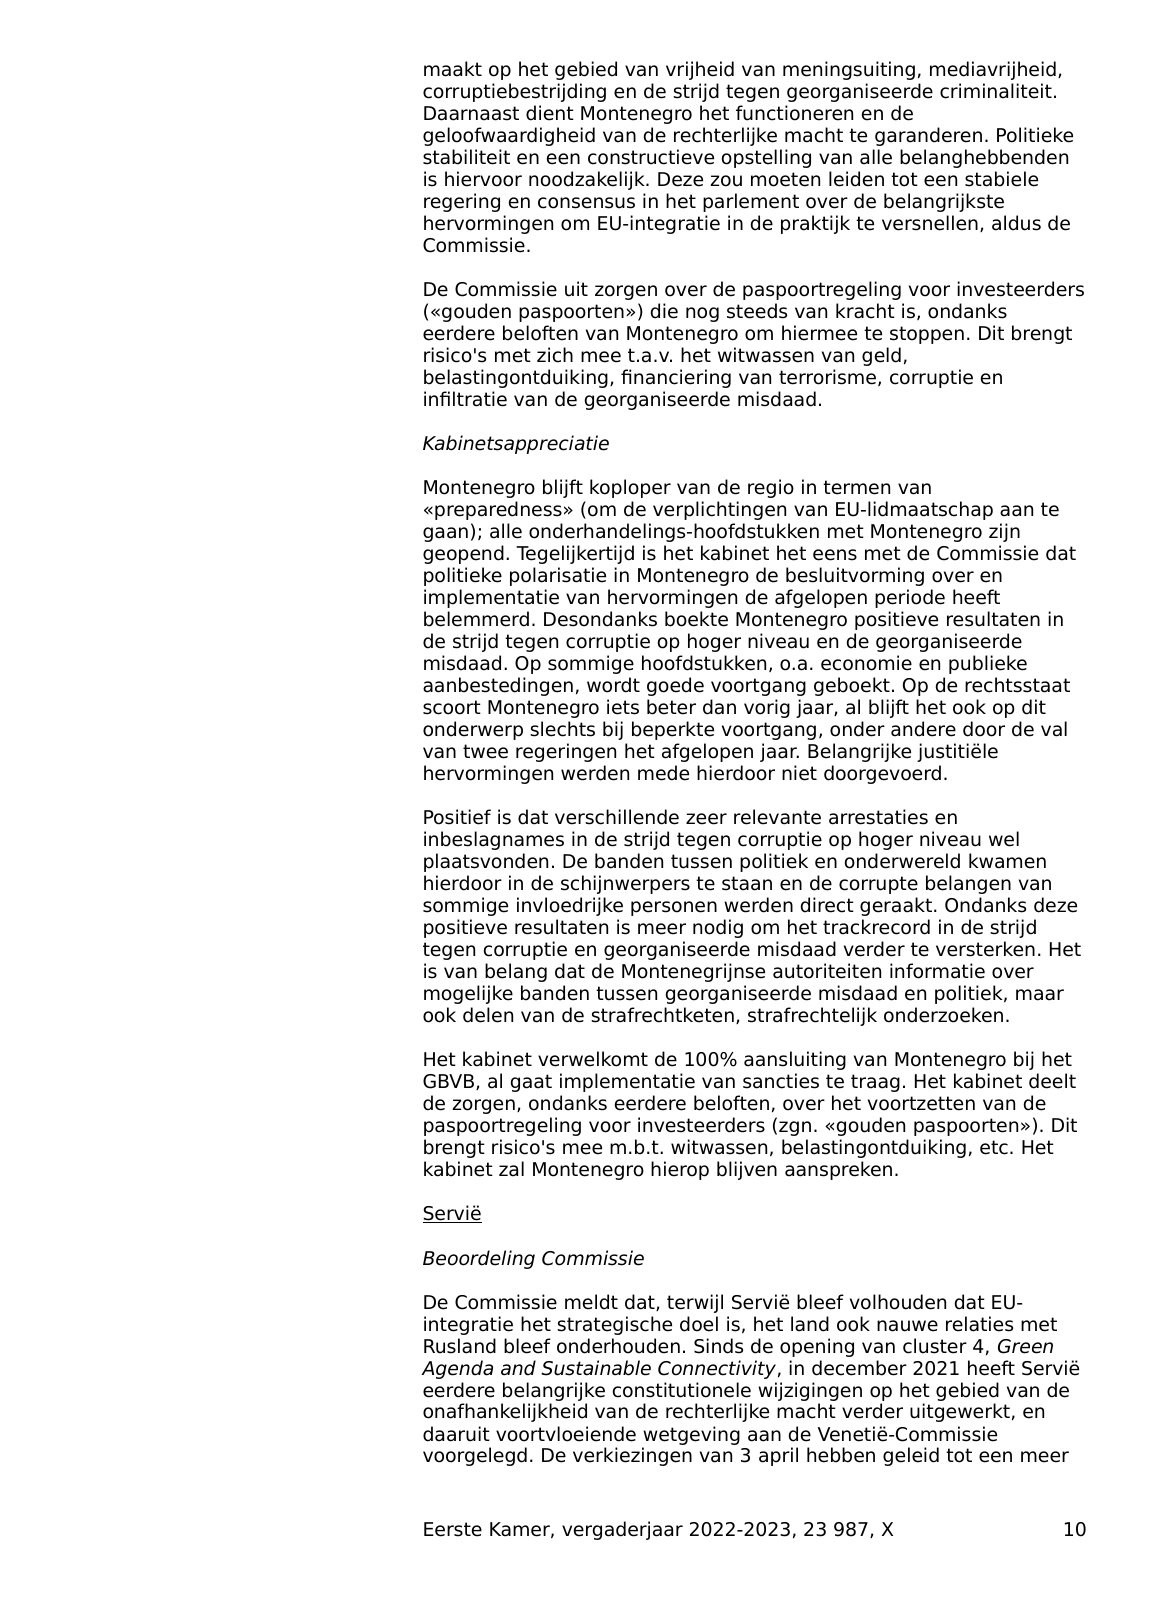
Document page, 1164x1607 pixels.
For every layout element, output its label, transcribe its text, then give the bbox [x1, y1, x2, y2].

text Montenegro blijft koploper van de regio in termen van «preparedness» (om de verplichtingen van EU-lidmaatschap aan te gaan); alle onderhandelings-hoofdstukken met Montenegro zijn geopend. Tegelijkertijd is het kabinet het eens met de Commissie dat politieke polarisatie in Montenegro de besluitvorming over en implementatie van hervormingen de afgelopen periode heeft belemmerd. Desondanks boekte Montenegro positieve resultaten in de strijd tegen corruptie op hoger niveau en de georganiseerde misdaad. Op sommige hoofdstukken, o.a. economie en publieke aanbestedingen, wordt goede voortgang geboekt. Op de rechtsstaat scoort Montenegro iets beter dan vorig jaar, al blijft het ook op dit onderwerp slechts bij beperkte voortgang, onder andere door de val van twee regeringen het afgelopen jaar. Belangrijke justitiële hervormingen werden mede hierdoor niet doorgevoerd. [422, 477, 1087, 785]
text De Commissie meldt dat, terwijl Servië bleef volhouden dat EU-integratie het strategische doel is, het land ook nauwe relaties met Rusland bleef onderhouden. Sinds de opening van cluster 4, Green Agenda and Sustainable Connectivity, in december 2021 heeft Servië eerdere belangrijke constitutionele wijzigingen op het gebied van de onafhankelijkheid van de rechterlijke macht verder uitgewerkt, en daaruit voortvloeiende wetgeving aan de Venetië-Commissie voorgelegd. De verkiezingen van 3 april hebben geleid tot een meer [422, 1292, 1087, 1467]
text Positief is dat verschillende zeer relevante arrestaties en inbeslagnames in de strijd tegen corruptie op hoger niveau wel plaatsvonden. De banden tussen politiek en onderwereld kwamen hierdoor in de schijnwerpers te staan en de corrupte belangen van sommige invloedrijke personen werden direct geraakt. Ondanks deze positieve resultaten is meer nodig om het trackrecord in de strijd tegen corruptie en georganiseerde misdaad verder te versterken. Het is van belang dat de Montenegrijnse autoriteiten informatie over mogelijke banden tussen georganiseerde misdaad en politiek, maar ook delen van de strafrechtketen, strafrechtelijk onderzoeken. [422, 807, 1087, 1027]
subtitle Beoordeling Commissie [422, 1247, 1087, 1269]
text De Commissie uit zorgen over de paspoortregeling voor investeerders («gouden paspoorten») die nog steeds van kracht is, ondanks eerdere beloften van Montenegro om hiermee te stoppen. Dit brengt risico's met zich mee t.a.v. het witwassen van geld, belastingontduiking, financiering van terrorisme, corruptie en infiltratie van de georganiseerde misdaad. [422, 279, 1087, 411]
subtitle Kabinetsappreciatie [422, 433, 1087, 455]
text maakt op het gebied van vrijheid van meningsuiting, mediavrijheid, corruptiebestrijding en de strijd tegen georganiseerde criminaliteit. Daarnaast dient Montenegro het functioneren en de geloofwaardigheid van de rechterlijke macht te garanderen. Politieke stabiliteit en een constructieve opstelling van alle belanghebbenden is hiervoor noodzakelijk. Deze zou moeten leiden tot een stabiele regering en consensus in het parlement over de belangrijkste hervormingen om EU-integratie in de praktijk te versnellen, aldus de Commissie. [422, 59, 1087, 257]
text Het kabinet verwelkomt de 100% aansluiting van Montenegro bij het GBVB, al gaat implementatie van sancties te traag. Het kabinet deelt de zorgen, ondanks eerdere beloften, over het voortzetten van de paspoortregeling voor investeerders (zgn. «gouden paspoorten»). Dit brengt risico's mee m.b.t. witwassen, belastingontduiking, etc. Het kabinet zal Montenegro hierop blijven aanspreken. [422, 1049, 1087, 1181]
subtitle Servië [422, 1203, 1087, 1225]
